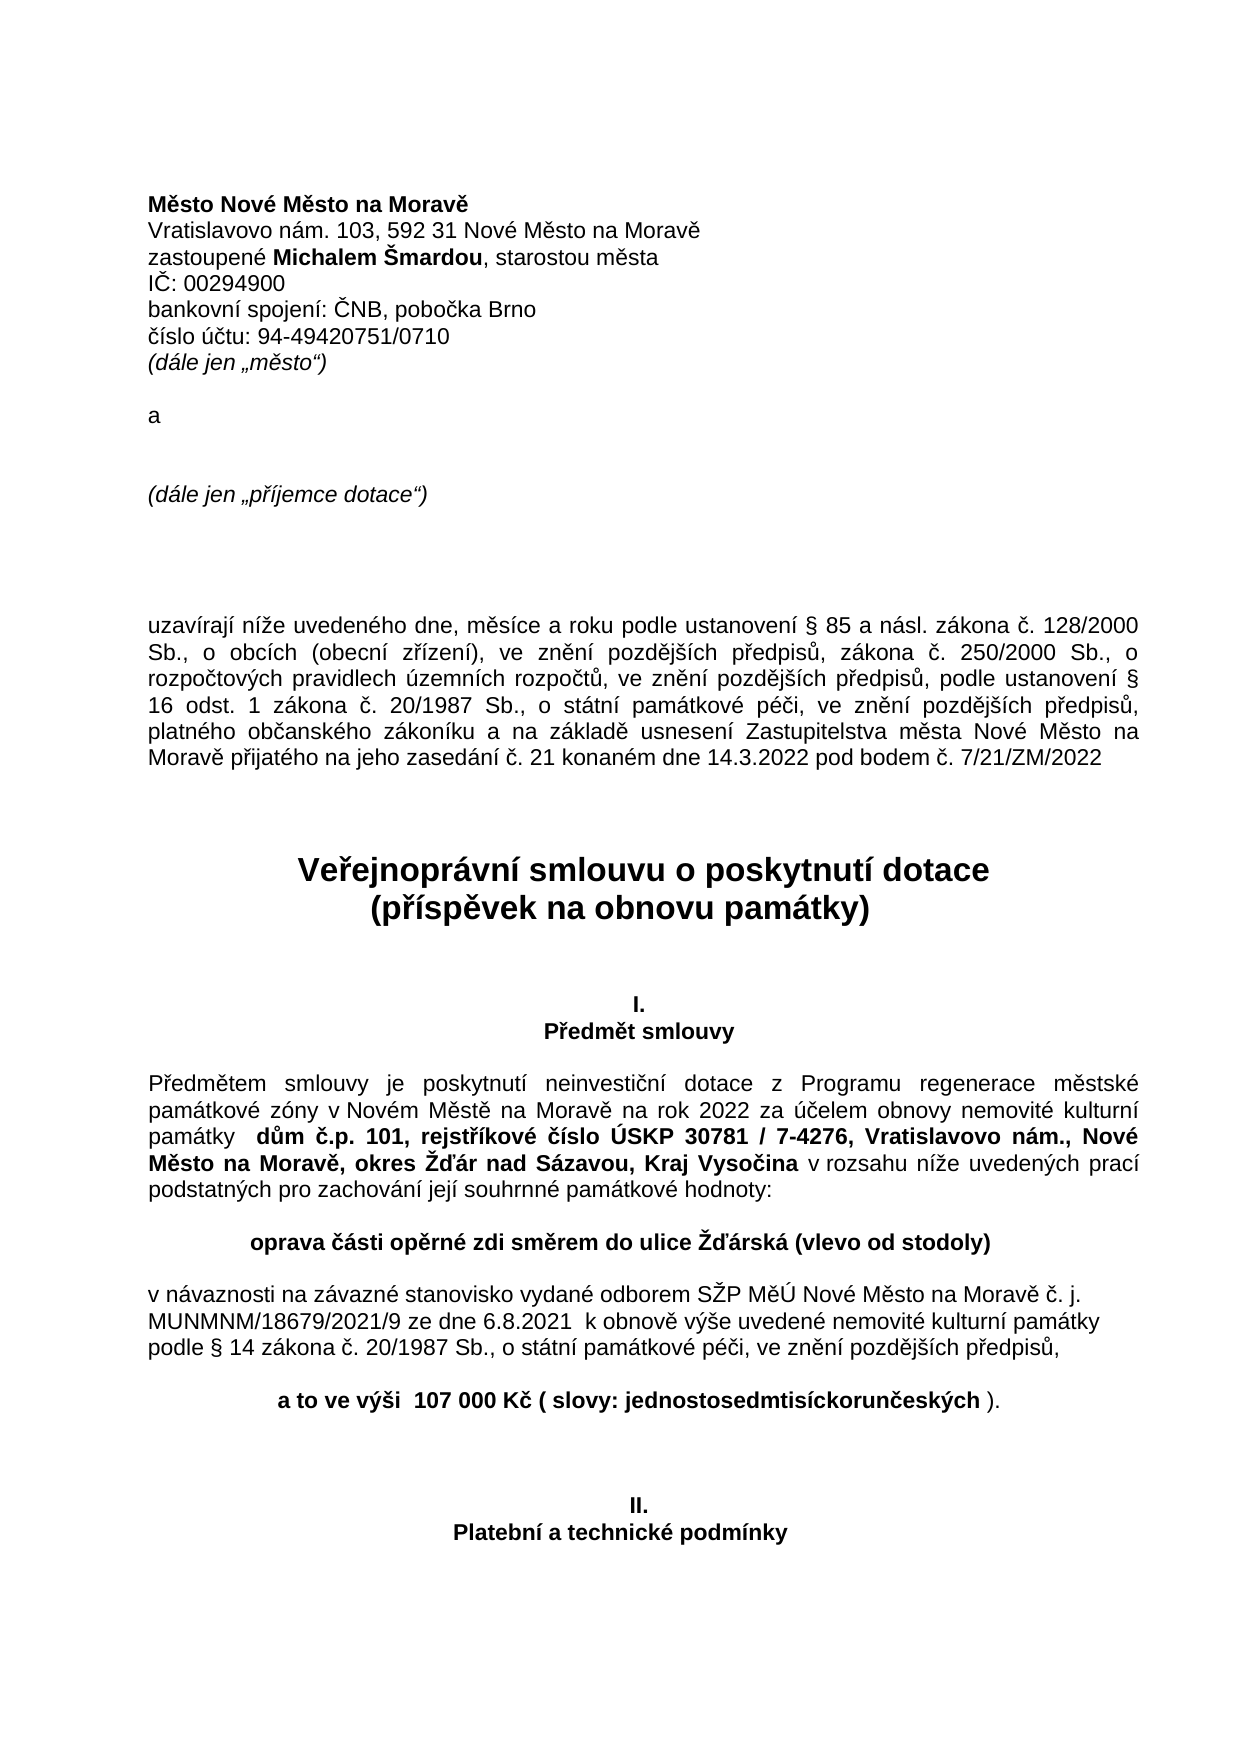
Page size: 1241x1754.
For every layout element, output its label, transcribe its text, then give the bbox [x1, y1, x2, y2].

text Předmětem smlouvy je poskytnutí neinvestiční dotace z Programu regenerace městské památkové zóny v Novém Městě na Moravě na rok 2022 za účelem obnovy nemovité kulturní památky dům č.p. 101, rejstříkové číslo ÚSKP 30781 / 7-4276, Vratislavovo nám., Nové Město na Moravě, okres Žďár nad Sázavou, Kraj Vysočina v rozsahu níže uvedených prací podstatných pro zachování její souhrnné památkové hodnoty: [148, 1070, 1140, 1202]
text Vratislavovo nám. 103, 592 31 Nové Město na Moravě [148, 217, 1140, 243]
text I. [185, 991, 1093, 1018]
text zastoupené Michalem Šmardou, starostou města [148, 243, 1140, 270]
text (dále jen „město“) [148, 349, 1140, 375]
text (příspěvek na obnovu památky) [148, 888, 1093, 927]
text Platební a technické podmínky [148, 1518, 1093, 1545]
text číslo účtu: 94-49420751/0710 [148, 323, 1140, 349]
text a [148, 402, 1140, 428]
text IČ: 00294900 [148, 270, 1140, 296]
text II. [185, 1492, 1093, 1518]
text bankovní spojení: ČNB, pobočka Brno [148, 296, 1140, 323]
text a to ve výši 107 000 Kč ( slovy: jednostosedmtisíckorunčeských ). [185, 1387, 1093, 1413]
text (dále jen „příjemce dotace“) [148, 481, 1140, 507]
text v návaznosti na závazné stanovisko vydané odborem SŽP MěÚ Nové Město na Moravě č. j. MUNMNM/18679/2021/9 ze dne 6.8.2021 k obnově výše uvedené nemovité kulturní památky podle § 14 zákona č. 20/1987 Sb., o státní památkové péči, ve znění pozdějších předpisů, [148, 1281, 1140, 1360]
subtitle Předmět smlouvy [185, 1018, 1093, 1044]
